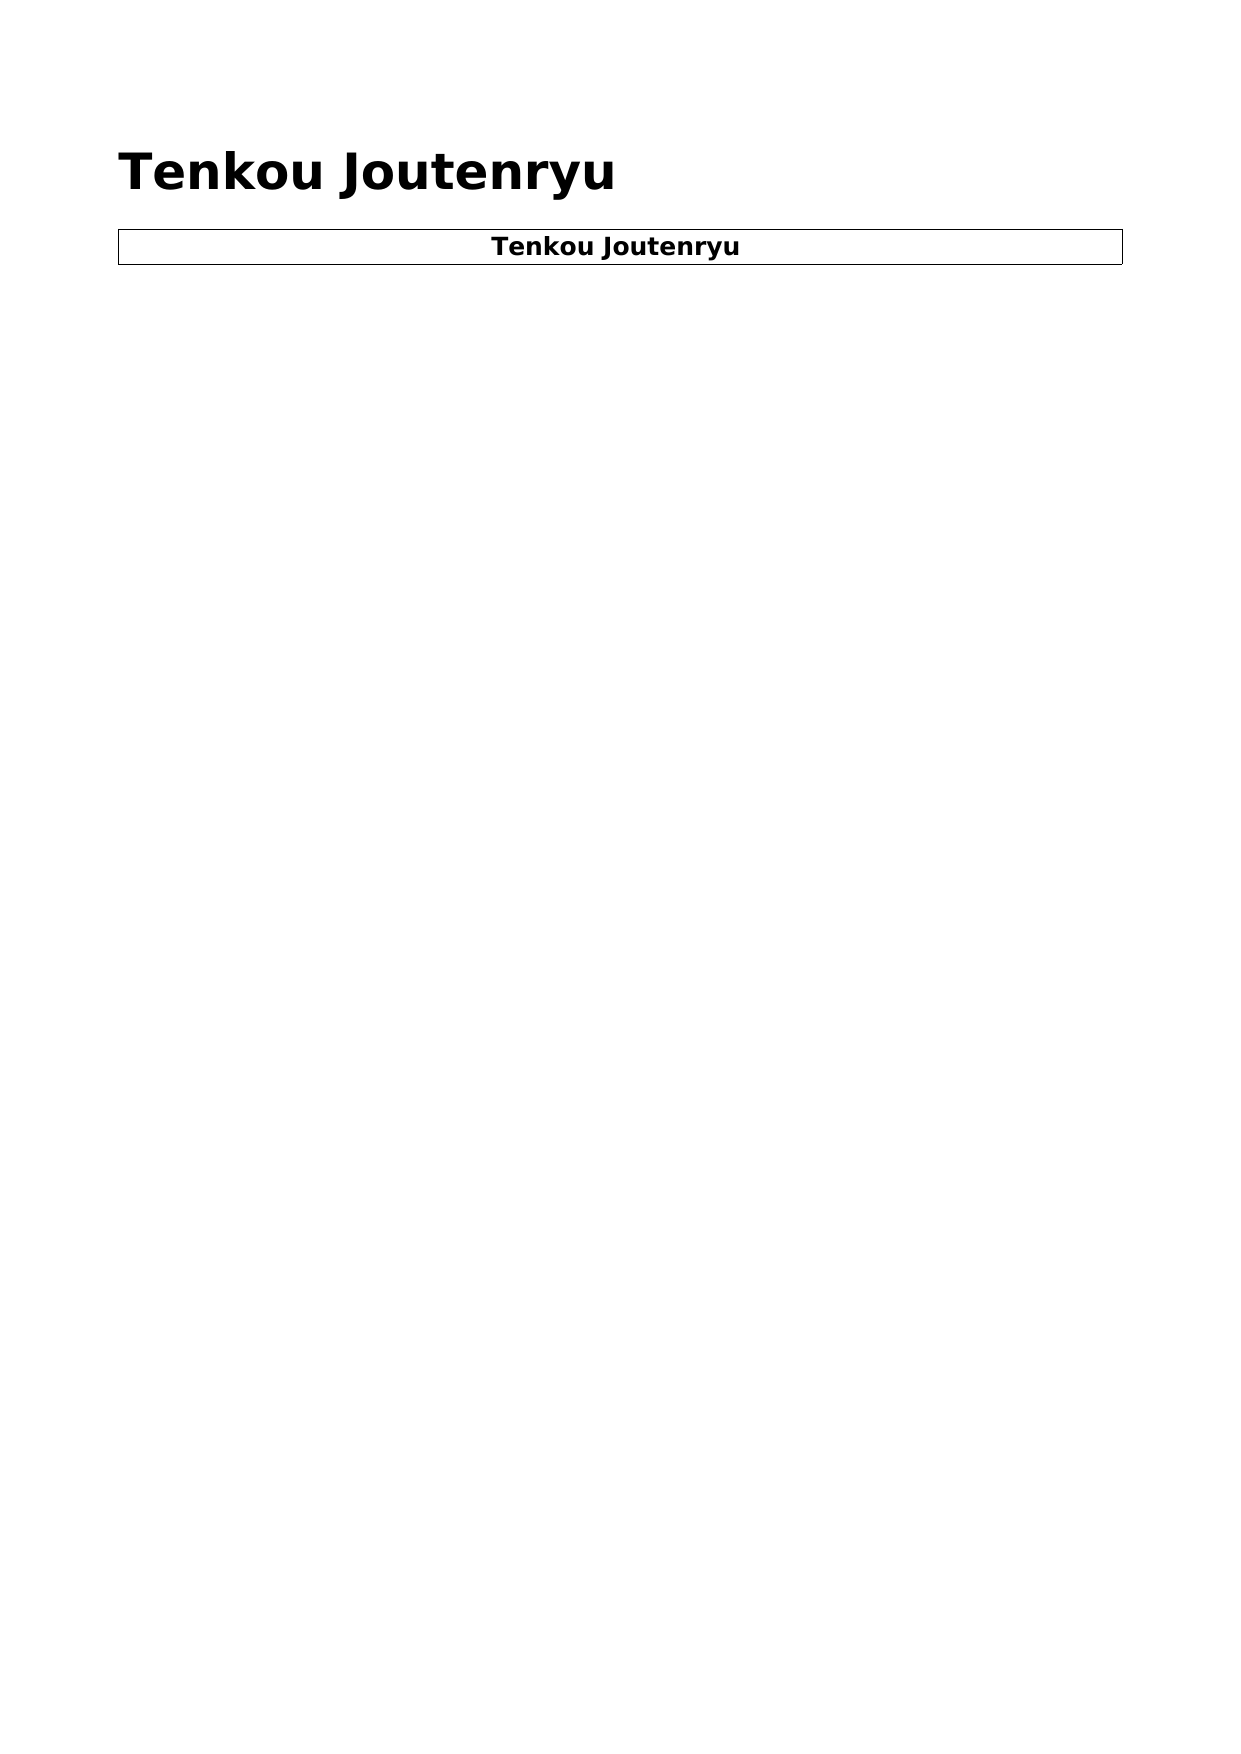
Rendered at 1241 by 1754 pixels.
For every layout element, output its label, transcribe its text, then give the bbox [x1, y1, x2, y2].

subtitle Tenkou Joutenryu [118, 143, 1122, 201]
table_header Tenkou Joutenryu [119, 230, 1122, 264]
